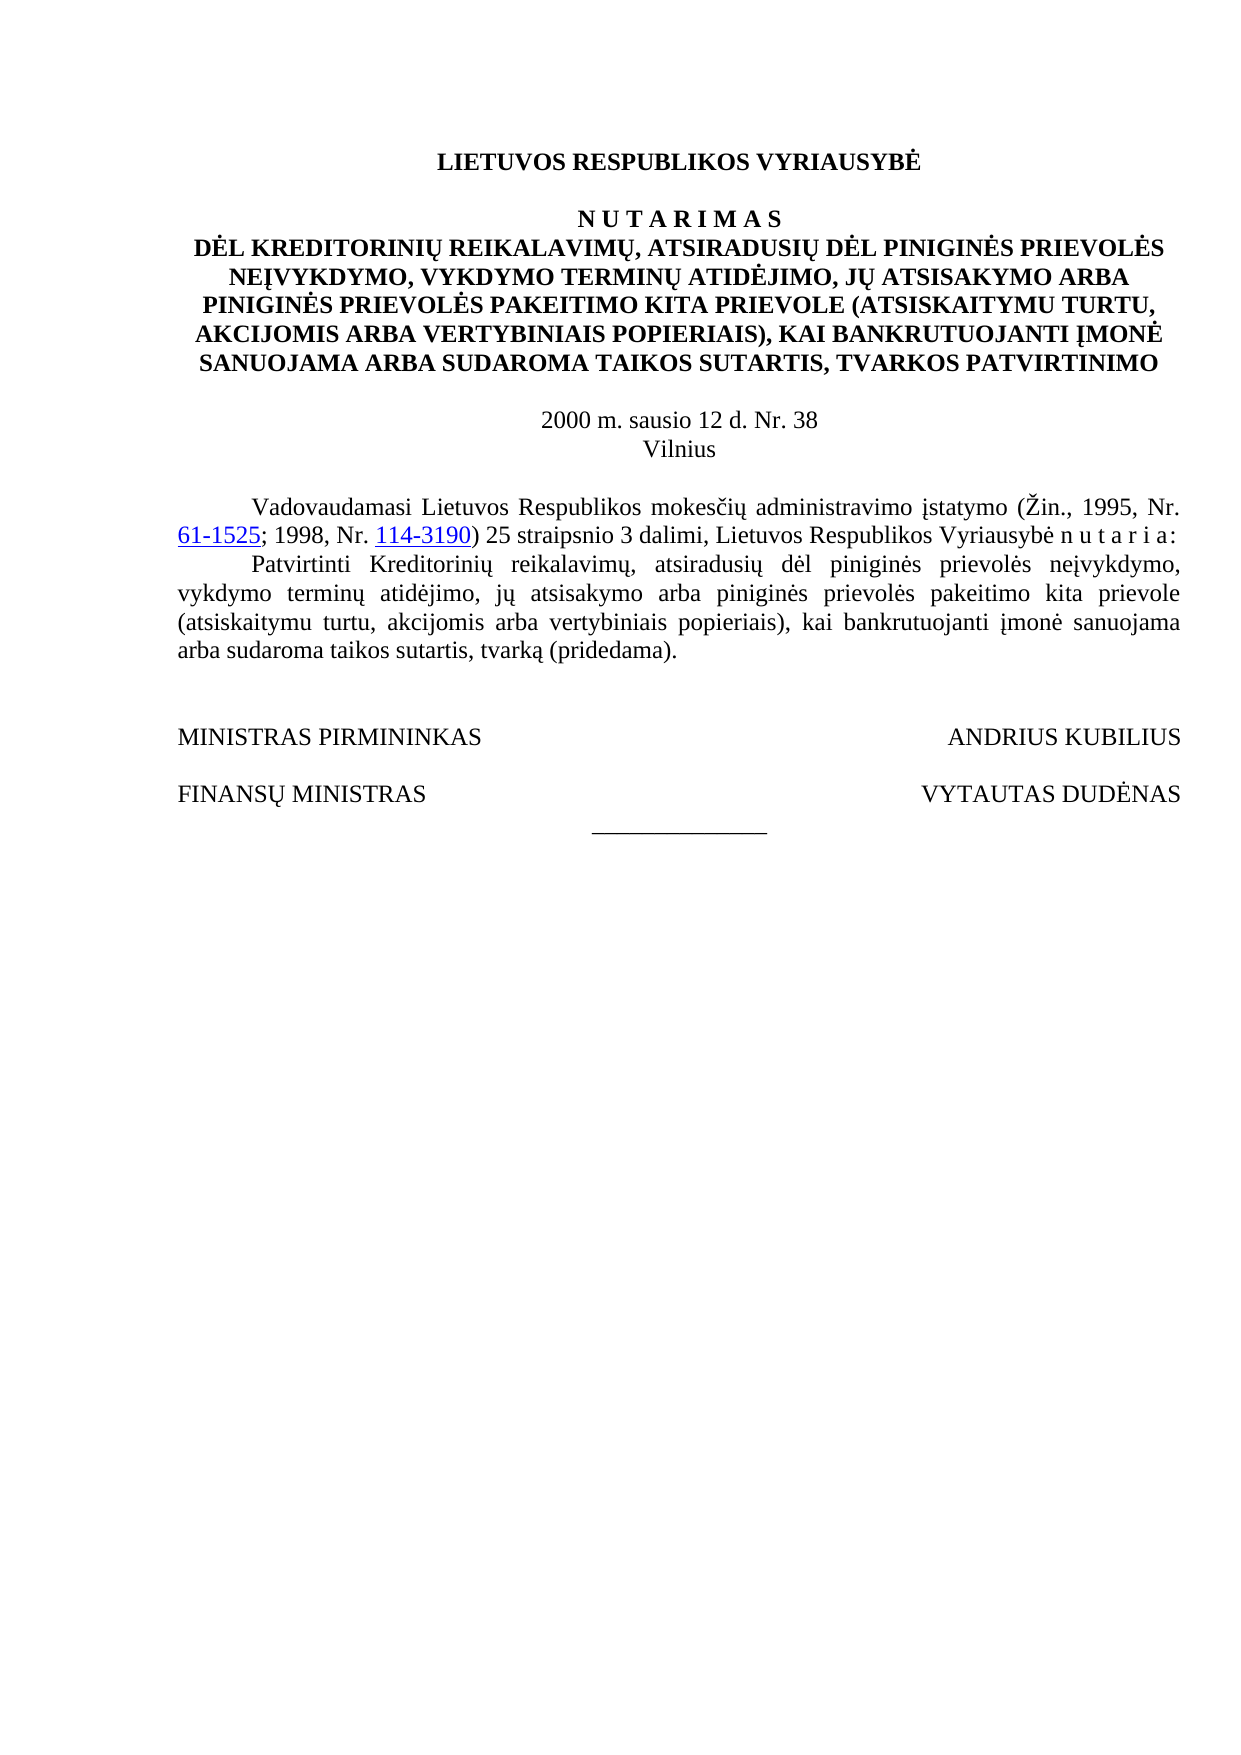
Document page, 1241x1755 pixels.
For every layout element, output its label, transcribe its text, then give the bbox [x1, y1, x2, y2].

text 2000 m. sausio 12 d. Nr. 38 [177, 406, 1181, 434]
text Patvirtinti Kreditorinių reikalavimų, atsiradusių dėl piniginės prievolės neįvykdymo, vykdymo terminų atidėjimo, jų atsisakymo arba piniginės prievolės pakeitimo kita prievole (atsiskaitymu turtu, akcijomis arba vertybiniais popieriais), kai bankrutuojanti įmonė sanuojama arba sudaroma taikos sutartis, tvarką (pridedama). [177, 549, 1181, 664]
text LIETUVOS RESPUBLIKOS VYRIAUSYBĖ [177, 147, 1181, 176]
text ______________ [177, 808, 1181, 837]
text N U T A R I M A S [177, 204, 1181, 233]
text Vilnius [177, 434, 1181, 463]
text Finansų ministras Vytautas Dudėnas [177, 779, 1181, 808]
text Ministras Pirmininkas Andrius Kubilius [177, 722, 1181, 751]
text DĖL KREDITORINIŲ REIKALAVIMŲ, ATSIRADUSIŲ DĖL PINIGINĖS PRIEVOLĖS NEĮVYKDYMO, VYKDYMO TERMINŲ ATIDĖJIMO, JŲ ATSISAKYMO ARBA PINIGINĖS PRIEVOLĖS PAKEITIMO KITA PRIEVOLE (ATSISKAITYMU TURTU, AKCIJOMIS ARBA VERTYBINIAIS POPIERIAIS), KAI BANKRUTUOJANTI ĮMONĖ SANUOJAMA ARBA SUDAROMA TAIKOS SUTARTIS, TVARKOS PATVIRTINIMO [177, 233, 1181, 377]
text Vadovaudamasi Lietuvos Respublikos mokesčių administravimo įstatymo (Žin., 1995, Nr. 61-1525; 1998, Nr. 114-3190) 25 straipsnio 3 dalimi, Lietuvos Respublikos Vyriausybė nutaria: [177, 492, 1181, 549]
